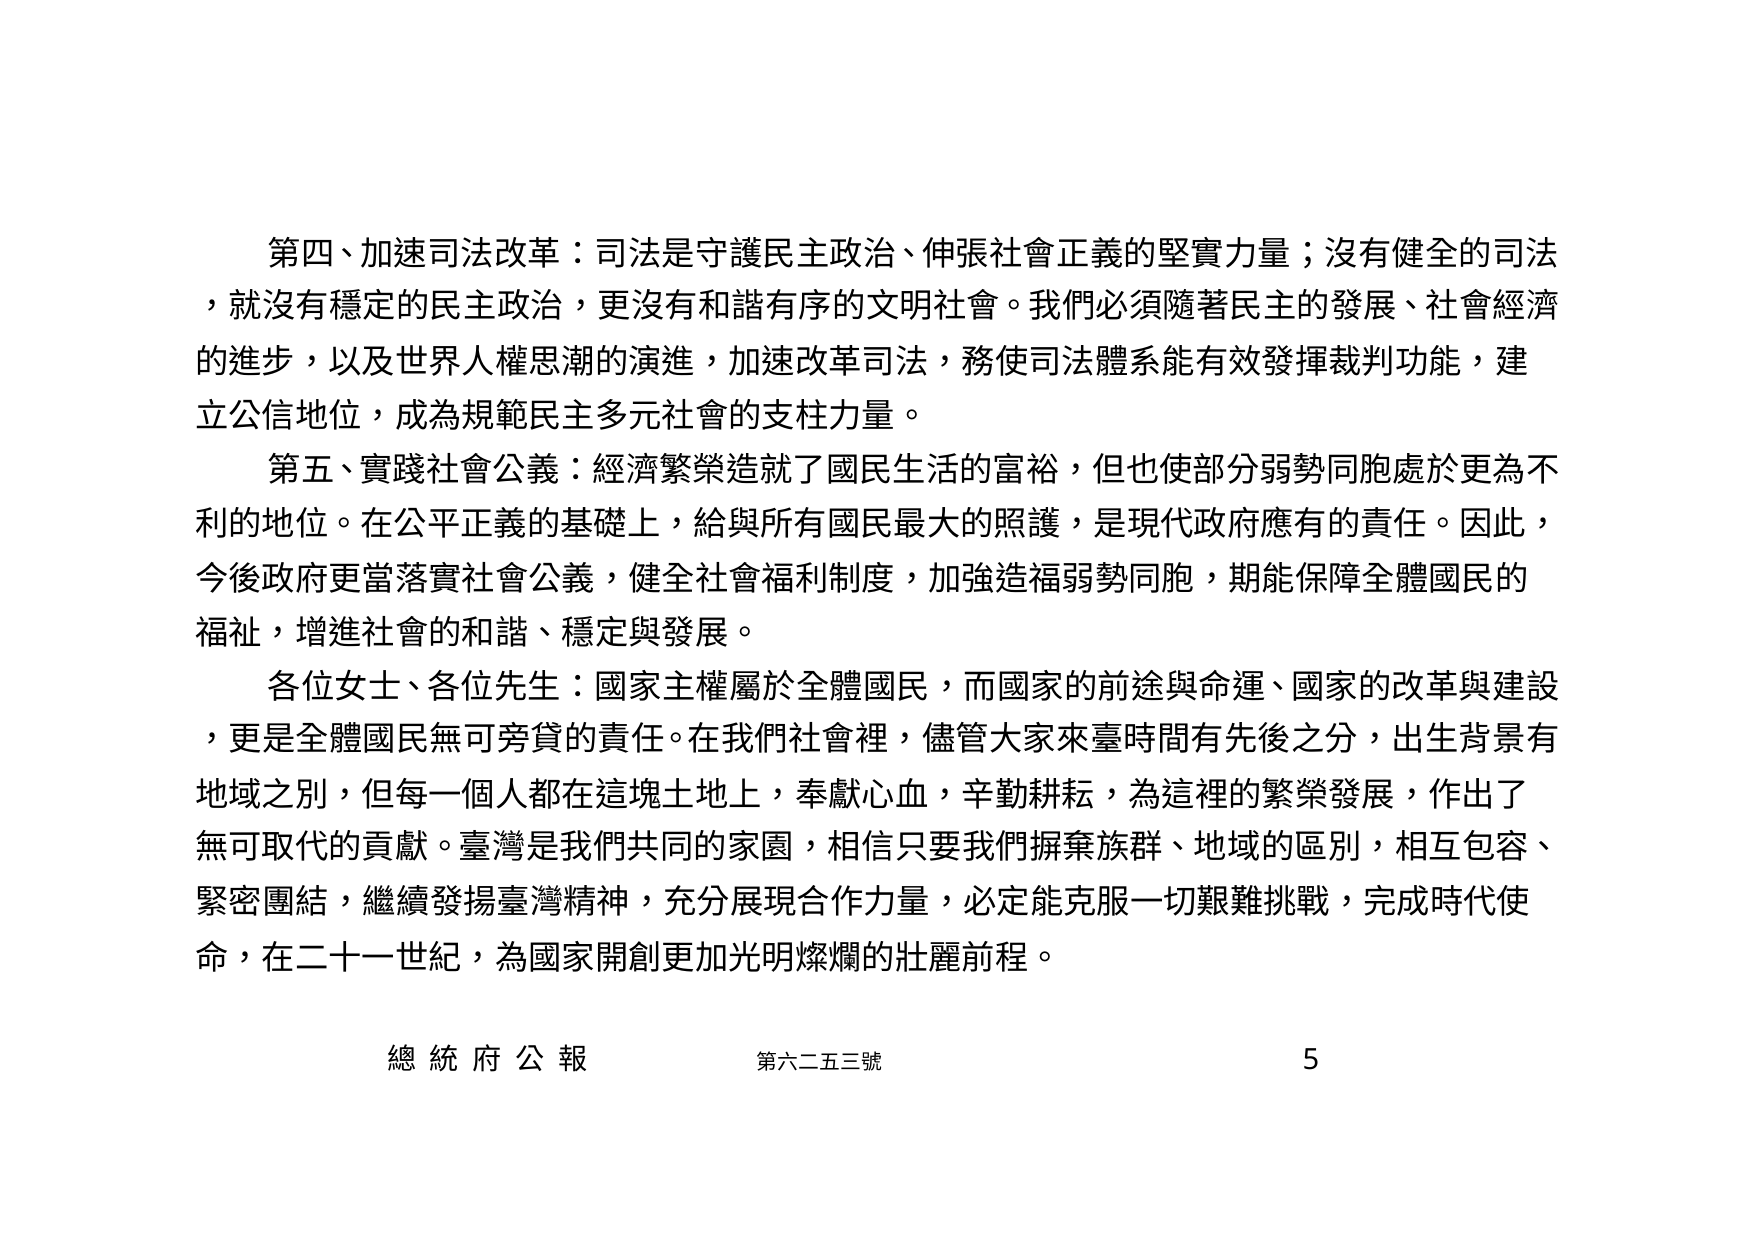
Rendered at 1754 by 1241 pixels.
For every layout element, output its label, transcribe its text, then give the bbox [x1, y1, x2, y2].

text 第四、加速司法改革：司法是守護民主政治、伸張社會正義的堅實力量；沒有健全的司法，就沒有穩定的民主政治，更沒有和諧有序的文明社會。我們必須隨著民主的發展、社會經濟的進步，以及世界人權思潮的演進，加速改革司法，務使司法體系能有效發揮裁判功能，建立公信地位，成為規範民主多元社會的支柱力量。 [195, 222, 1559, 438]
text 第五、實踐社會公義：經濟繁榮造就了國民生活的富裕，但也使部分弱勢同胞處於更為不利的地位。在公平正義的基礎上，給與所有國民最大的照護，是現代政府應有的責任。因此，今後政府更當落實社會公義，健全社會福利制度，加強造福弱勢同胞，期能保障全體國民的福祉，增進社會的和諧、穩定與發展。 [195, 438, 1559, 655]
text 各位女士、各位先生：國家主權屬於全體國民，而國家的前途與命運、國家的改革與建設，更是全體國民無可旁貸的責任。在我們社會裡，儘管大家來臺時間有先後之分，出生背景有地域之別，但每一個人都在這塊土地上，奉獻心血，辛勤耕耘，為這裡的繁榮發展，作出了無可取代的貢獻。臺灣是我們共同的家園，相信只要我們摒棄族群、地域的區別，相互包容、緊密團結，繼續發揚臺灣精神，充分展現合作力量，必定能克服一切艱難挑戰，完成時代使命，在二十一世紀，為國家開創更加光明燦爛的壯麗前程。 [195, 655, 1559, 980]
